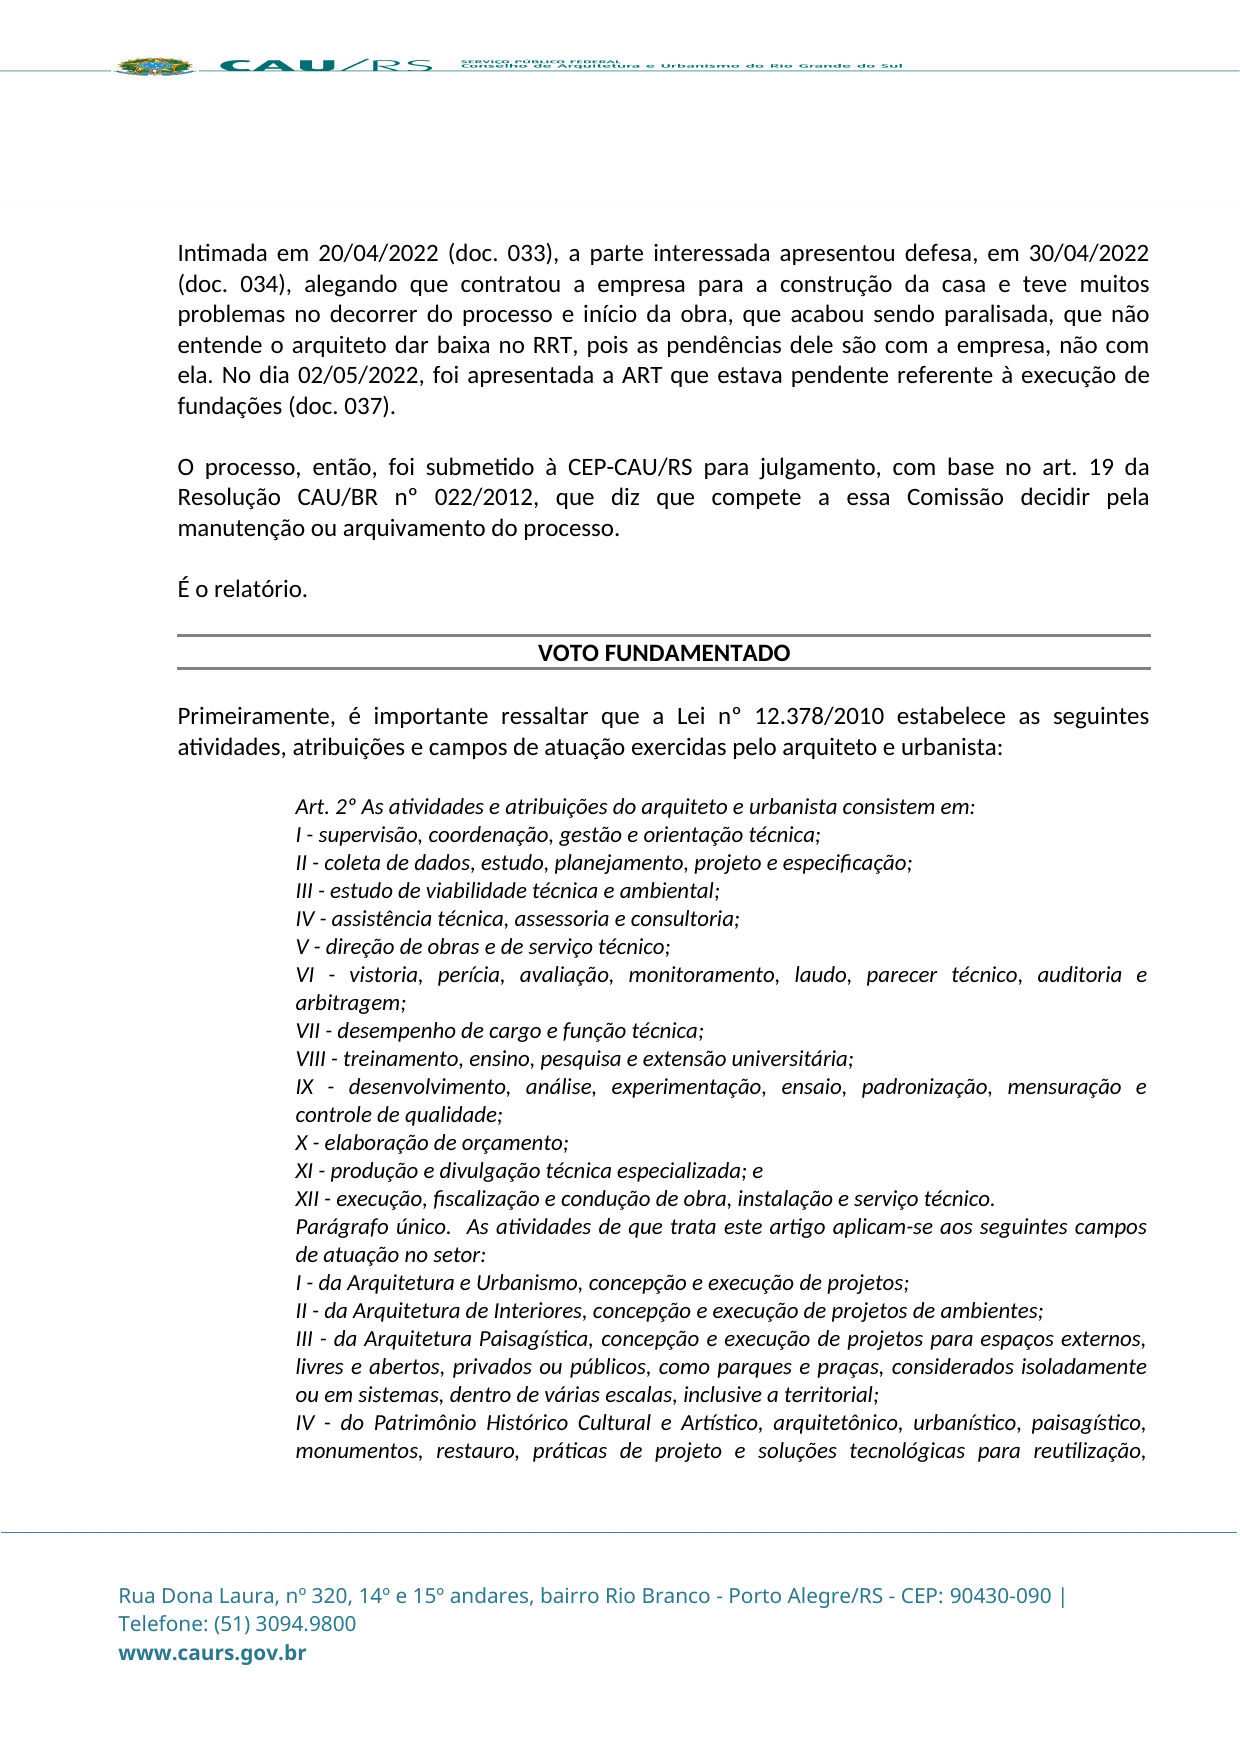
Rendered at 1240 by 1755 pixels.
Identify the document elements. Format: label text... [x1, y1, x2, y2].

text I - da Arquitetura e Urbanismo, concepção e execução de projetos; [295, 1268, 1151, 1296]
text Intimada em 20/04/2022 (doc. 033), a parte interessada apresentou defesa, em 30/04/2022 (doc. 034), alegando que contratou a empresa para a construção da casa e teve muitos problemas no decorrer do processo e início da obra, que acabou sendo paralisada, que não entende o arquiteto dar baixa no RRT, pois as pendências dele são com a empresa, não com ela. No dia 02/05/2022, foi apresentada a ART que estava pendente referente à execução de fundações (doc. 037). [177, 237, 1151, 420]
text VII - desempenho de cargo e função técnica; [295, 1016, 1151, 1044]
text XI - produção e divulgação técnica especializada; e [295, 1156, 1151, 1184]
text IV - do Patrimônio Histórico Cultural e Artístico, arquitetônico, urbanístico, paisagístico, monumentos, restauro, práticas de projeto e soluções tecnológicas para reutilização, [295, 1408, 1151, 1464]
text O processo, então, foi submetido à CEP-CAU/RS para julgamento, com base no art. 19 da Resolução CAU/BR nº 022/2012, que diz que compete a essa Comissão decidir pela manutenção ou arquivamento do processo. [177, 451, 1151, 542]
text Primeiramente, é importante ressaltar que a Lei nº 12.378/2010 estabelece as seguintes atividades, atribuições e campos de atuação exercidas pelo arquiteto e urbanista: [177, 700, 1151, 761]
text II - coleta de dados, estudo, planejamento, projeto e especificação; [295, 848, 1151, 876]
text Parágrafo único. As atividades de que trata este artigo aplicam-se aos seguintes campos de atuação no setor: [295, 1212, 1151, 1268]
text XII - execução, fiscalização e condução de obra, instalação e serviço técnico. [295, 1184, 1151, 1212]
text III - estudo de viabilidade técnica e ambiental; [295, 876, 1151, 904]
text X - elaboração de orçamento; [295, 1128, 1151, 1156]
text I - supervisão, coordenação, gestão e orientação técnica; [295, 820, 1151, 848]
text VI - vistoria, perícia, avaliação, monitoramento, laudo, parecer técnico, auditoria e arbitragem; [295, 960, 1151, 1016]
text V - direção de obras e de serviço técnico; [295, 932, 1151, 960]
text IX - desenvolvimento, análise, experimentação, ensaio, padronização, mensuração e controle de qualidade; [295, 1072, 1151, 1128]
text É o relatório. [177, 573, 1151, 603]
text IV - assistência técnica, assessoria e consultoria; [295, 904, 1151, 932]
table_header VOTO FUNDAMENTADO [177, 637, 1151, 667]
text II - da Arquitetura de Interiores, concepção e execução de projetos de ambientes; [295, 1296, 1151, 1324]
text III - da Arquitetura Paisagística, concepção e execução de projetos para espaços externos, livres e abertos, privados ou públicos, como parques e praças, considerados isoladamente ou em sistemas, dentro de várias escalas, inclusive a territorial; [295, 1324, 1151, 1408]
text Art. 2º As atividades e atribuições do arquiteto e urbanista consistem em: [295, 792, 1151, 820]
text VIII - treinamento, ensino, pesquisa e extensão universitária; [295, 1044, 1151, 1072]
